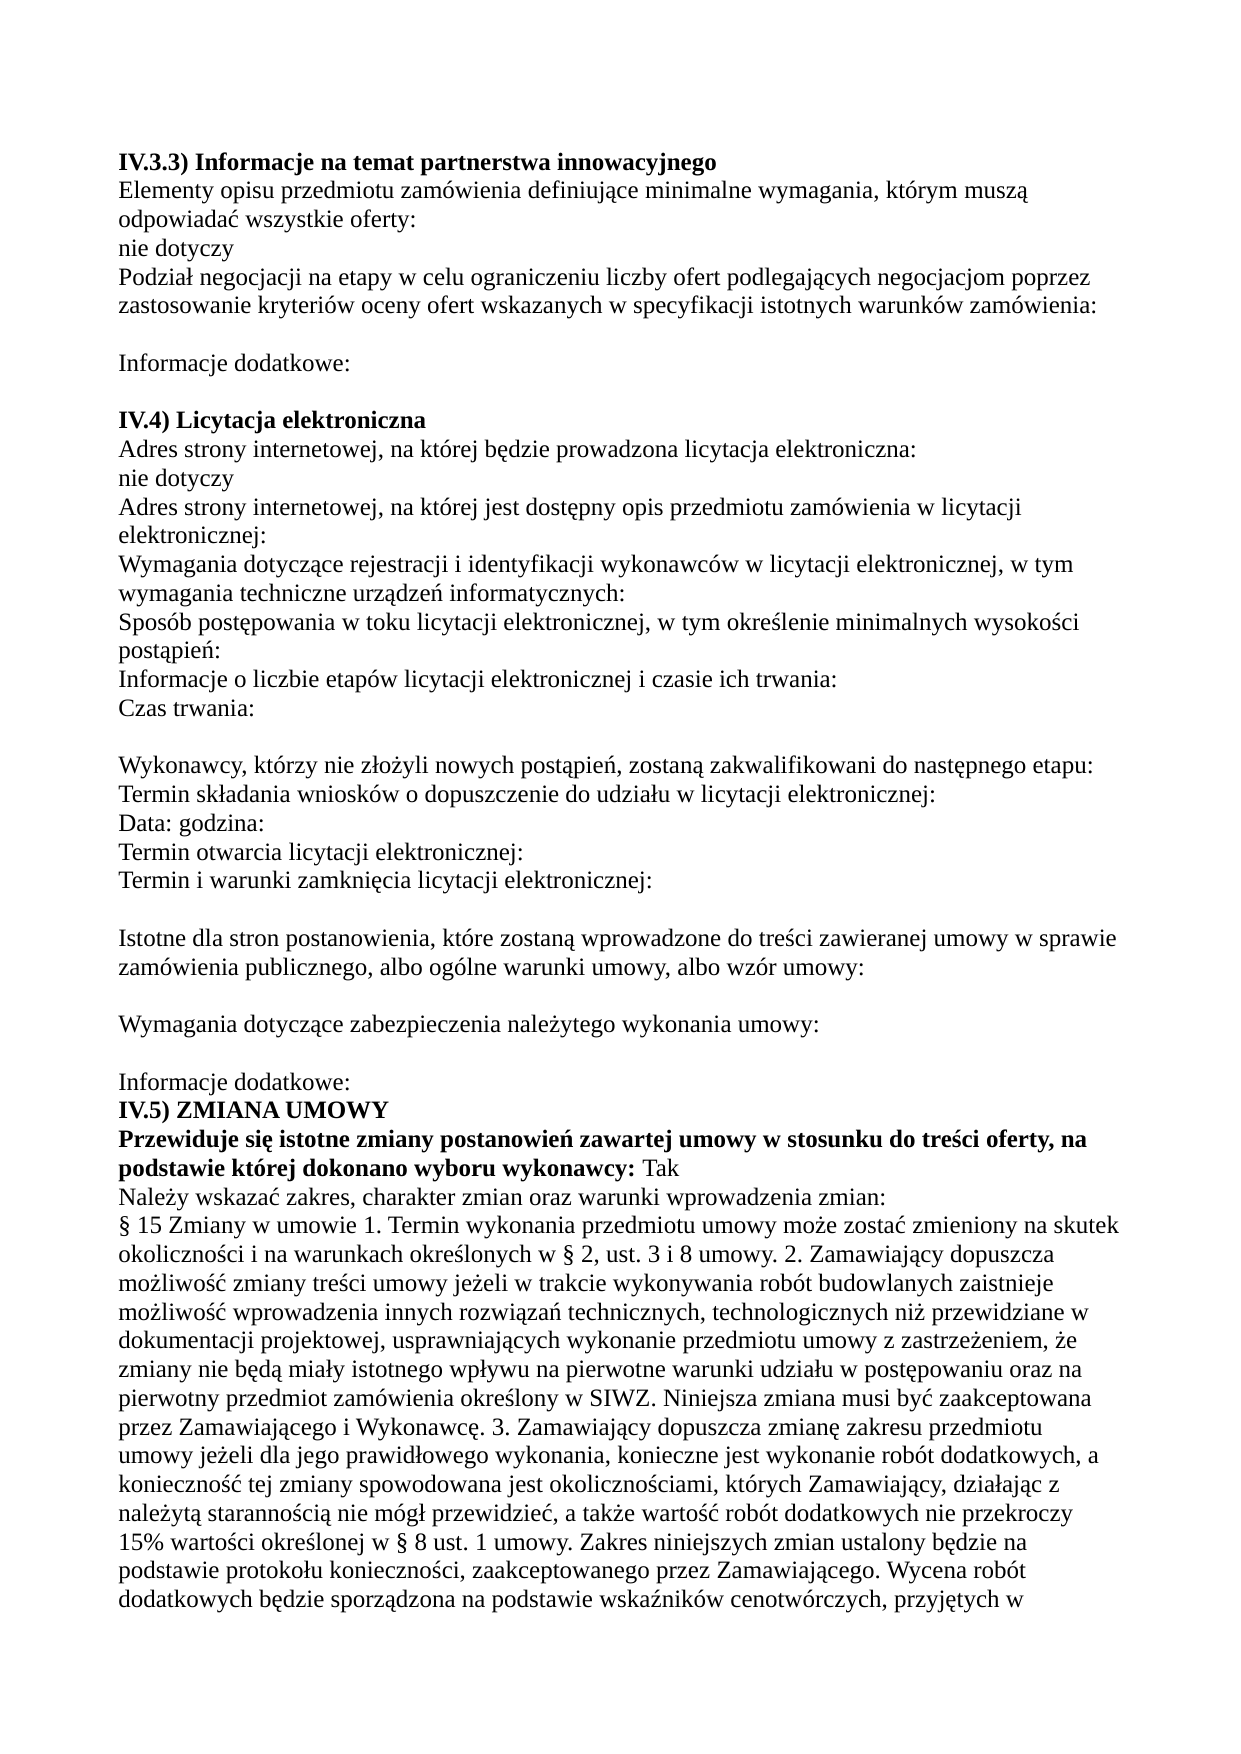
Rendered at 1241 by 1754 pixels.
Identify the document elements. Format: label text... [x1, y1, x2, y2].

text IV.5) ZMIANA UMOWY Przewiduje się istotne zmiany postanowień zawartej umowy w stosunku do treści oferty, na podstawie której dokonano wyboru wykonawcy: Tak Należy wskazać zakres, charakter zmian oraz warunki wprowadzenia zmian: § 15 Zmiany w umowie 1. Termin wykonania przedmiotu umowy może zostać zmieniony na skutek okoliczności i na warunkach określonych w § 2, ust. 3 i 8 umowy. 2. Zamawiający dopuszcza możliwość zmiany treści umowy jeżeli w trakcie wykonywania robót budowlanych zaistnieje możliwość wprowadzenia innych rozwiązań technicznych, technologicznych niż przewidziane w dokumentacji projektowej, usprawniających wykonanie przedmiotu umowy z zastrzeżeniem, że zmiany nie będą miały istotnego wpływu na pierwotne warunki udziału w postępowaniu oraz na pierwotny przedmiot zamówienia określony w SIWZ. Niniejsza zmiana musi być zaakceptowana przez Zamawiającego i Wykonawcę. 3. Zamawiający dopuszcza zmianę zakresu przedmiotu umowy jeżeli dla jego prawidłowego wykonania, konieczne jest wykonanie robót dodatkowych, a konieczność tej zmiany spowodowana jest okolicznościami, których Zamawiający, działając z należytą starannością nie mógł przewidzieć, a także wartość robót dodatkowych nie przekroczy 15% wartości określonej w § 8 ust. 1 umowy. Zakres niniejszych zmian ustalony będzie na podstawie protokołu konieczności, zaakceptowanego przez Zamawiającego. Wycena robót dodatkowych będzie sporządzona na podstawie wskaźników cenotwórczych, przyjętych w [118, 1096, 1122, 1613]
text Wymagania dotyczące zabezpieczenia należytego wykonania umowy: [118, 981, 1122, 1038]
text Wymagania dotyczące rejestracji i identyfikacji wykonawców w licytacji elektronicznej, w tym wymagania techniczne urządzeń informatycznych: [118, 549, 1122, 607]
text Adres strony internetowej, na której jest dostępny opis przedmiotu zamówienia w licytacji elektronicznej: [118, 492, 1122, 549]
text Termin i warunki zamknięcia licytacji elektronicznej: [118, 866, 1122, 894]
text Termin składania wniosków o dopuszczenie do udziału w licytacji elektronicznej: Data: godzina: Termin otwarcia licytacji elektronicznej: [118, 779, 1122, 866]
text IV.3.3) Informacje na temat partnerstwa innowacyjnego Elementy opisu przedmiotu zamówienia definiujące minimalne wymagania, którym muszą odpowiadać wszystkie oferty: nie dotyczy Podział negocjacji na etapy w celu ograniczeniu liczby ofert podlegających negocjacjom poprzez zastosowanie kryteriów oceny ofert wskazanych w specyfikacji istotnych warunków zamówienia: Informacje dodatkowe: IV.4) Licytacja elektroniczna Adres strony internetowej, na której będzie prowadzona licytacja elektroniczna: [118, 118, 1122, 463]
text Istotne dla stron postanowienia, które zostaną wprowadzone do treści zawieranej umowy w sprawie zamówienia publicznego, albo ogólne warunki umowy, albo wzór umowy: [118, 894, 1122, 981]
text Informacje o liczbie etapów licytacji elektronicznej i czasie ich trwania: [118, 664, 1122, 693]
text Czas trwania: Wykonawcy, którzy nie złożyli nowych postąpień, zostaną zakwalifikowani do następnego etapu: [118, 693, 1122, 779]
text Informacje dodatkowe: [118, 1038, 1122, 1096]
text nie dotyczy [118, 463, 1122, 492]
text Sposób postępowania w toku licytacji elektronicznej, w tym określenie minimalnych wysokości postąpień: [118, 607, 1122, 664]
